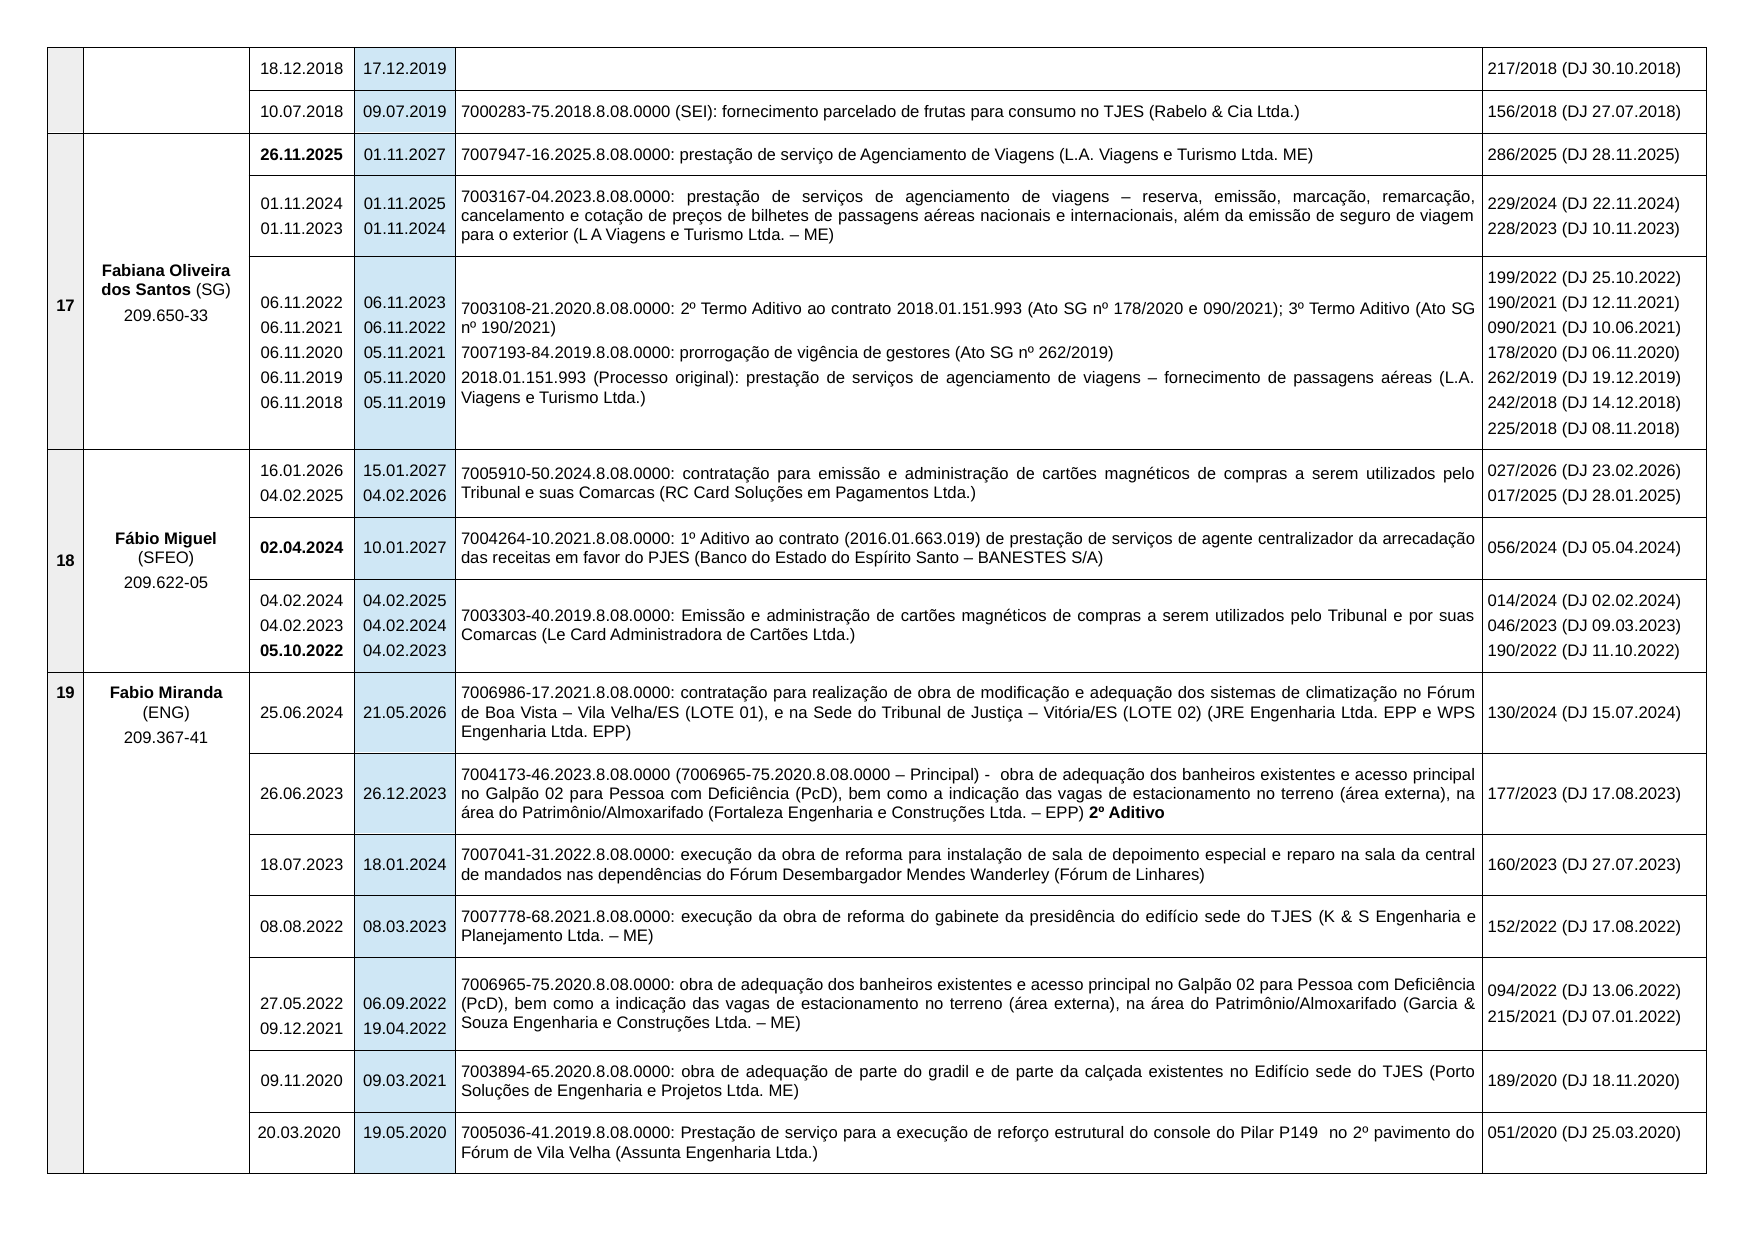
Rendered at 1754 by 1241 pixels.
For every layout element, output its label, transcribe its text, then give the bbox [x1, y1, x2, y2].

table_cell 01.11.2025 01.11.2024 [355, 176, 455, 256]
table_cell 7000283-75.2018.8.08.0000 (SEI): fornecimento parcelado de frutas para consumo no TJES (Rabelo & Cia Ltda.) [456, 91, 1482, 132]
table_cell 286/2025 (DJ 28.11.2025) [1483, 134, 1706, 175]
table_cell 08.03.2023 [355, 896, 455, 957]
table_cell 051/2020 (DJ 25.03.2020) [1483, 1113, 1706, 1173]
table_cell 26.12.2023 [355, 754, 455, 833]
table_cell 02.04.2024 [250, 518, 354, 579]
table_cell 09.07.2019 [355, 91, 455, 132]
table_cell 26.11.2025 [250, 134, 354, 175]
table_cell 7007041-31.2022.8.08.0000: execução da obra de reforma para instalação de sala de depoimento especial e reparo na sala da central de mandados nas dependências do Fórum Desembargador Mendes Wanderley (Fórum de Linhares) [456, 835, 1482, 895]
table_cell 15.01.2027 04.02.2026 [355, 450, 455, 517]
table_cell 19.05.2020 [355, 1113, 455, 1173]
table_cell 7004264-10.2021.8.08.0000: 1º Aditivo ao contrato (2016.01.663.019) de prestação de serviços de agente centralizador da arrecadação das receitas em favor do PJES (Banco do Estado do Espírito Santo – BANESTES S/A) [456, 518, 1482, 579]
table_cell 7004173-46.2023.8.08.0000 (7006965-75.2020.8.08.0000 – Principal) - obra de adequação dos banheiros existentes e acesso principal no Galpão 02 para Pessoa com Deficiência (PcD), bem como a indicação das vagas de estacionamento no terreno (área externa), na área do Patrimônio/Almoxarifado (Fortaleza Engenharia e Construções Ltda. – EPP) 2º Aditivo [456, 754, 1482, 833]
table_cell 094/2022 (DJ 13.06.2022) 215/2021 (DJ 07.01.2022) [1483, 958, 1706, 1050]
table_cell 19 [48, 673, 83, 1173]
table_cell 26.06.2023 [250, 754, 354, 833]
table_cell 056/2024 (DJ 05.04.2024) [1483, 518, 1706, 579]
table_cell 177/2023 (DJ 17.08.2023) [1483, 754, 1706, 833]
table_cell 17.12.2019 [355, 48, 455, 90]
table_cell 152/2022 (DJ 17.08.2022) [1483, 896, 1706, 957]
table_cell [48, 48, 83, 132]
table_cell 27.05.2022 09.12.2021 [250, 958, 354, 1050]
table_cell 199/2022 (DJ 25.10.2022) 190/2021 (DJ 12.11.2021) 090/2021 (DJ 10.06.2021) 178/2020 (DJ 06.11.2020) 262/2019 (DJ 19.12.2019) 242/2018 (DJ 14.12.2018) 225/2018 (DJ 08.11.2018) [1483, 257, 1706, 449]
table_cell 20.03.2020 [250, 1113, 354, 1173]
table_cell 09.11.2020 [250, 1051, 354, 1112]
table_cell 18.12.2018 [250, 48, 354, 90]
table_cell Fabiana Oliveira dos Santos (SG) 209.650-33 [84, 134, 249, 449]
table_cell 10.07.2018 [250, 91, 354, 132]
table_cell Fábio Miguel (SFEO) 209.622-05 [84, 450, 249, 672]
table_cell 16.01.2026 04.02.2025 [250, 450, 354, 517]
table_cell 7007947-16.2025.8.08.0000: prestação de serviço de Agenciamento de Viagens (L.A. Viagens e Turismo Ltda. ME) [456, 134, 1482, 175]
table_cell 06.11.2022 06.11.2021 06.11.2020 06.11.2019 06.11.2018 [250, 257, 354, 449]
table_cell 18 [48, 450, 83, 672]
table_cell 7005910-50.2024.8.08.0000: contratação para emissão e administração de cartões magnéticos de compras a serem utilizados pelo Tribunal e suas Comarcas (RC Card Soluções em Pagamentos Ltda.) [456, 450, 1482, 517]
table_cell 189/2020 (DJ 18.11.2020) [1483, 1051, 1706, 1112]
table_cell 10.01.2027 [355, 518, 455, 579]
table_cell 7003108-21.2020.8.08.0000: 2º Termo Aditivo ao contrato 2018.01.151.993 (Ato SG nº 178/2020 e 090/2021); 3º Termo Aditivo (Ato SG nº 190/2021) 7007193-84.2019.8.08.0000: prorrogação de vigência de gestores (Ato SG nº 262/2019) 2018.01.151.993 (Processo original): prestação de serviços de agenciamento de viagens – fornecimento de passagens aéreas (L.A. Viagens e Turismo Ltda.) [456, 257, 1482, 449]
table_cell 17 [48, 134, 83, 449]
table_cell 027/2026 (DJ 23.02.2026) 017/2025 (DJ 28.01.2025) [1483, 450, 1706, 517]
table_cell Fabio Miranda (ENG) 209.367-41 [84, 673, 249, 1173]
table_cell 7003303-40.2019.8.08.0000: Emissão e administração de cartões magnéticos de compras a serem utilizados pelo Tribunal e por suas Comarcas (Le Card Administradora de Cartões Ltda.) [456, 580, 1482, 672]
table_cell 08.08.2022 [250, 896, 354, 957]
table_cell 06.11.2023 06.11.2022 05.11.2021 05.11.2020 05.11.2019 [355, 257, 455, 449]
table_cell 7003894-65.2020.8.08.0000: obra de adequação de parte do gradil e de parte da calçada existentes no Edifício sede do TJES (Porto Soluções de Engenharia e Projetos Ltda. ME) [456, 1051, 1482, 1112]
table_cell 04.02.2024 04.02.2023 05.10.2022 [250, 580, 354, 672]
table_cell 217/2018 (DJ 30.10.2018) [1483, 48, 1706, 90]
table_cell 156/2018 (DJ 27.07.2018) [1483, 91, 1706, 132]
table_cell 01.11.2024 01.11.2023 [250, 176, 354, 256]
table_cell 130/2024 (DJ 15.07.2024) [1483, 673, 1706, 752]
table_cell 25.06.2024 [250, 673, 354, 752]
table_cell 229/2024 (DJ 22.11.2024) 228/2023 (DJ 10.11.2023) [1483, 176, 1706, 256]
table_cell 7003167-04.2023.8.08.0000: prestação de serviços de agenciamento de viagens – reserva, emissão, marcação, remarcação, cancelamento e cotação de preços de bilhetes de passagens aéreas nacionais e internacionais, além da emissão de seguro de viagem para o exterior (L A Viagens e Turismo Ltda. – ME) [456, 176, 1482, 256]
table_cell 18.01.2024 [355, 835, 455, 895]
table_cell 21.05.2026 [355, 673, 455, 752]
table_cell 7006965-75.2020.8.08.0000: obra de adequação dos banheiros existentes e acesso principal no Galpão 02 para Pessoa com Deficiência (PcD), bem como a indicação das vagas de estacionamento no terreno (área externa), na área do Patrimônio/Almoxarifado (Garcia & Souza Engenharia e Construções Ltda. – ME) [456, 958, 1482, 1050]
table_cell 7007778-68.2021.8.08.0000: execução da obra de reforma do gabinete da presidência do edifício sede do TJES (K & S Engenharia e Planejamento Ltda. – ME) [456, 896, 1482, 957]
table_cell 7006986-17.2021.8.08.0000: contratação para realização de obra de modificação e adequação dos sistemas de climatização no Fórum de Boa Vista – Vila Velha/ES (LOTE 01), e na Sede do Tribunal de Justiça – Vitória/ES (LOTE 02) (JRE Engenharia Ltda. EPP e WPS Engenharia Ltda. EPP) [456, 673, 1482, 752]
table_cell 18.07.2023 [250, 835, 354, 895]
table_cell 04.02.2025 04.02.2024 04.02.2023 [355, 580, 455, 672]
table_cell [456, 48, 1482, 90]
table_cell 01.11.2027 [355, 134, 455, 175]
table_cell 7005036-41.2019.8.08.0000: Prestação de serviço para a execução de reforço estrutural do console do Pilar P149 no 2º pavimento do Fórum de Vila Velha (Assunta Engenharia Ltda.) [456, 1113, 1482, 1173]
table_cell 06.09.2022 19.04.2022 [355, 958, 455, 1050]
table_cell 014/2024 (DJ 02.02.2024) 046/2023 (DJ 09.03.2023) 190/2022 (DJ 11.10.2022) [1483, 580, 1706, 672]
table_cell 09.03.2021 [355, 1051, 455, 1112]
table_cell [84, 48, 249, 132]
table_cell 160/2023 (DJ 27.07.2023) [1483, 835, 1706, 895]
